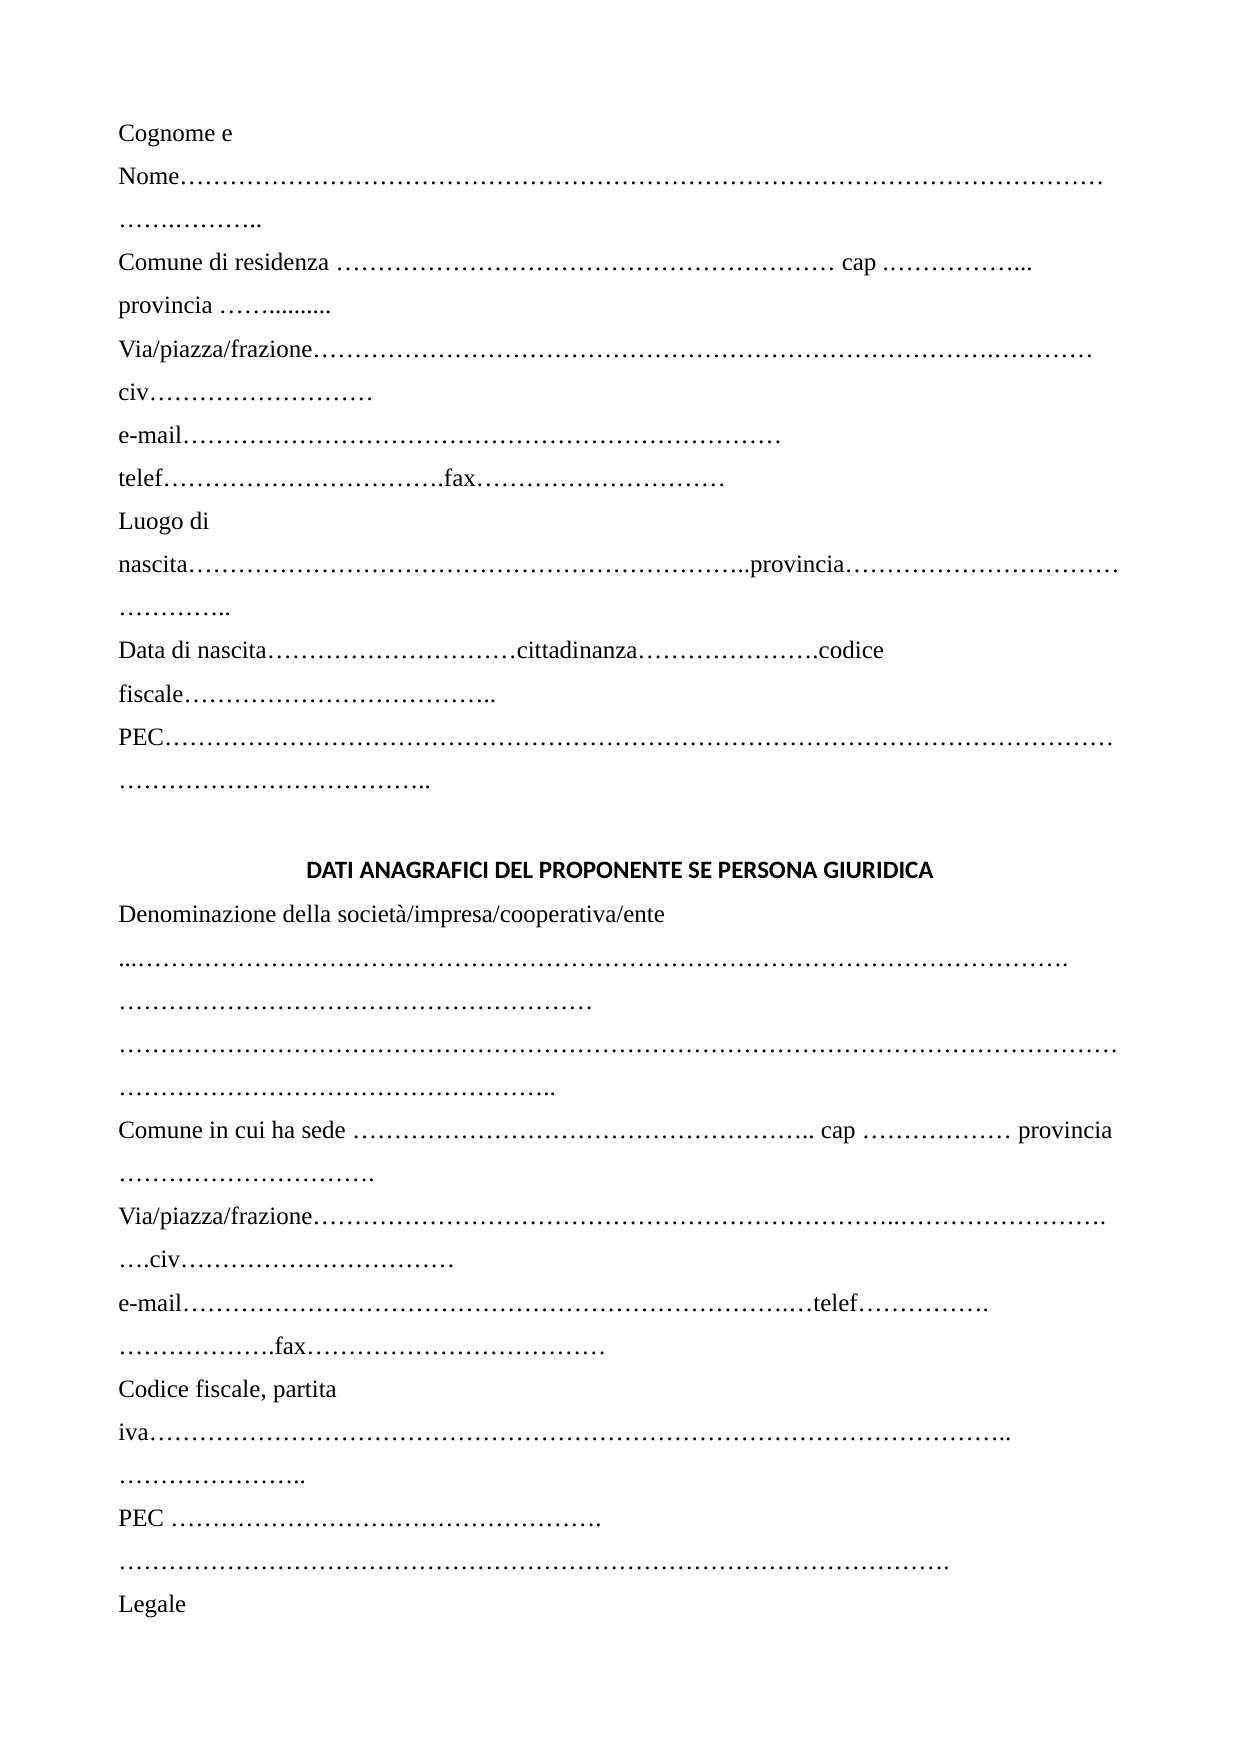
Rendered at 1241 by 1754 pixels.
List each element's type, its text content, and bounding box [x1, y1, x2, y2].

text PEC…………………………………………………………………………………………………………………………………….. [118, 722, 1122, 794]
text Codice fiscale, partita iva…………………………………………………………………………………………..………………….. [118, 1374, 1122, 1489]
text DATI ANAGRAFICI DEL PROPONENTE SE PERSONA GIURIDICA [118, 854, 1122, 884]
text PEC …………………………………………….………………………………………………………………………………………. [118, 1503, 1122, 1575]
text ...………………………………………………………………………………………………….………………………………………………… [118, 943, 1122, 1014]
text Via/piazza/frazione……………………………………………………………………….…………civ……………………… [118, 334, 1122, 406]
text Legale [118, 1589, 1122, 1618]
text Data di nascita…………………………cittadinanza………………….codice fiscale……………………………….. [118, 636, 1122, 707]
text ……………………………………………………………………………………………………………………………………………………….. [118, 1029, 1122, 1101]
text Luogo di nascita…………………………………………………………..provincia……………………………………….. [118, 506, 1122, 621]
text Comune in cui ha sede ……………………………………………….. cap ……………… provincia …………………………. [118, 1115, 1122, 1187]
text e-mail……………………………………………………………….…telef…………….……………….fax……………………………… [118, 1288, 1122, 1359]
text e-mail………………………………………………………………telef…………………………….fax………………………… [118, 420, 1122, 492]
text Denominazione della società/impresa/cooperativa/ente [118, 899, 1122, 928]
text Cognome e Nome……………………………………………………………………………………………………….……….. [118, 118, 1122, 233]
text Via/piazza/frazione……………………………………………………………..…………………….….civ…………………………… [118, 1201, 1122, 1273]
text Comune di residenza …………………………………………………… cap .……………... provincia …….......... [118, 247, 1122, 319]
